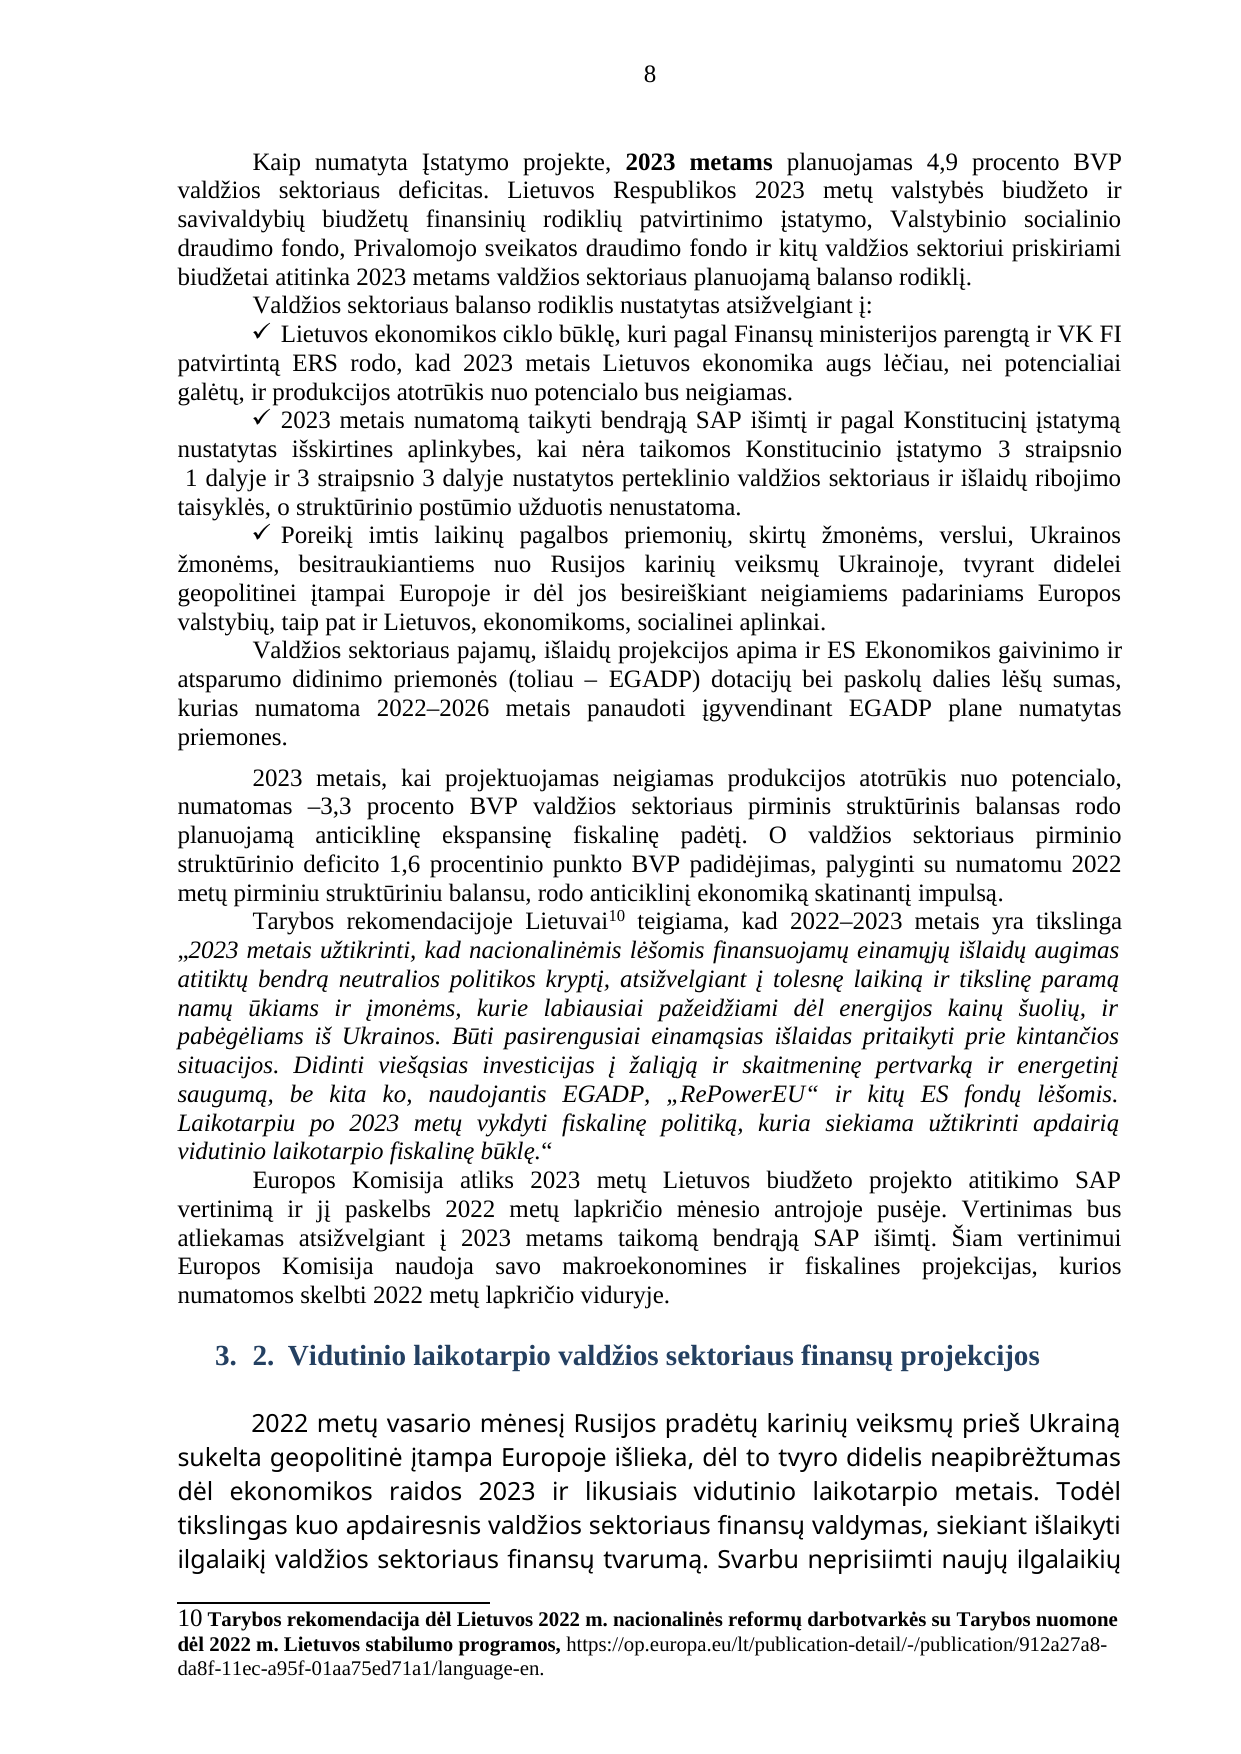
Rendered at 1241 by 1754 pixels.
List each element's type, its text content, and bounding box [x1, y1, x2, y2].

text Valdžios sektoriaus pajamų, išlaidų projekcijos apima ir ES Ekonomikos gaivinimo ir atsparumo didinimo priemonės (toliau – EGADP) dotacijų bei paskolų dalies lėšų sumas, kurias numatoma 2022–2026 metais panaudoti įgyvendinant EGADP plane numatytas priemones. [177, 636, 1122, 751]
text Kaip numatyta Įstatymo projekte, 2023 metams planuojamas 4,9 procento BVP valdžios sektoriaus deficitas. Lietuvos Respublikos 2023 metų valstybės biudžeto ir savivaldybių biudžetų finansinių rodiklių patvirtinimo įstatymo, Valstybinio socialinio draudimo fondo, Privalomojo sveikatos draudimo fondo ir kitų valdžios sektoriui priskiriami biudžetai atitinka 2023 metams valdžios sektoriaus planuojamą balanso rodiklį. [177, 147, 1122, 291]
subtitle 2. Vidutinio laikotarpio valdžios sektoriaus finansų projekcijos [215, 1338, 1122, 1371]
text  Lietuvos ekonomikos ciklo būklę, kuri pagal Finansų ministerijos parengtą ir VK FI patvirtintą ERS rodo, kad 2023 metais Lietuvos ekonomika augs lėčiau, nei potencialiai galėtų, ir produkcijos atotrūkis nuo potencialo bus neigiamas. [177, 319, 1122, 406]
text  2023 metais numatomą taikyti bendrąją SAP išimtį ir pagal Konstitucinį įstatymą nustatytas išskirtines aplinkybes, kai nėra taikomos Konstitucinio įstatymo 3 straipsnio 1 dalyje ir 3 straipsnio 3 dalyje nustatytos perteklinio valdžios sektoriaus ir išlaidų ribojimo taisyklės, o struktūrinio postūmio užduotis nenustatoma. [177, 406, 1122, 521]
text Tarybos rekomendacijoje Lietuvai teigiama, kad 2022–2023 metais yra tikslinga „2023 metais užtikrinti, kad nacionalinėmis lėšomis finansuojamų einamųjų išlaidų augimas atitiktų bendrą neutralios politikos kryptį, atsižvelgiant į tolesnę laikiną ir tikslinę paramą namų ūkiams ir įmonėms, kurie labiausiai pažeidžiami dėl energijos kainų šuolių, ir pabėgėliams iš Ukrainos. Būti pasirengusiai einamąsias išlaidas pritaikyti prie kintančios situacijos. Didinti viešąsias investicijas į žaliąją ir skaitmeninę pertvarką ir energetinį saugumą, be kita ko, naudojantis EGADP, „RePowerEU“ ir kitų ES fondų lėšomis. Laikotarpiu po 2023 metų vykdyti fiskalinę politiką, kuria siekiama užtikrinti apdairią vidutinio laikotarpio fiskalinę būklę.“ [177, 906, 1122, 1165]
text 2022 metų vasario mėnesį Rusijos pradėtų karinių veiksmų prieš Ukrainą sukelta geopolitinė įtampa Europoje išlieka, dėl to tvyro didelis neapibrėžtumas dėl ekonomikos raidos 2023 ir likusiais vidutinio laikotarpio metais. Todėl tikslingas kuo apdairesnis valdžios sektoriaus finansų valdymas, siekiant išlaikyti ilgalaikį valdžios sektoriaus finansų tvarumą. Svarbu neprisiimti naujų ilgalaikių [177, 1405, 1122, 1576]
text 2023 metais, kai projektuojamas neigiamas produkcijos atotrūkis nuo potencialo, numatomas –3,3 procento BVP valdžios sektoriaus pirminis struktūrinis balansas rodo planuojamą anticiklinę ekspansinę fiskalinę padėtį. O valdžios sektoriaus pirminio struktūrinio deficito 1,6 procentinio punkto BVP padidėjimas, palyginti su numatomu 2022 metų pirminiu struktūriniu balansu, rodo anticiklinį ekonomiką skatinantį impulsą. [177, 763, 1122, 906]
text Europos Komisija atliks 2023 metų Lietuvos biudžeto projekto atitikimo SAP vertinimą ir jį paskelbs 2022 metų lapkričio mėnesio antrojoje pusėje. Vertinimas bus atliekamas atsižvelgiant į 2023 metams taikomą bendrąją SAP išimtį. Šiam vertinimui Europos Komisija naudoja savo makroekonomines ir fiskalines projekcijas, kurios numatomos skelbti 2022 metų lapkričio viduryje. [177, 1165, 1122, 1309]
text Tarybos rekomendacija dėl Lietuvos 2022 m. nacionalinės reformų darbotvarkės su Tarybos nuomone dėl 2022 m. Lietuvos stabilumo programos, https://op.europa.eu/lt/publication-detail/-/publication/912a27a8-da8f-11ec-a95f-01aa75ed71a1/language-en. [177, 1603, 1122, 1680]
text Valdžios sektoriaus balanso rodiklis nustatytas atsižvelgiant į: [177, 291, 1122, 319]
list Poreikį imtis laikinų pagalbos priemonių, skirtų žmonėms, verslui, Ukrainos žmonėms, besitraukiantiems nuo Rusijos karinių veiksmų Ukrainoje, tvyrant didelei geopolitinei įtampai Europoje ir dėl jos besireiškiant neigiamiems padariniams Europos valstybių, taip pat ir Lietuvos, ekonomikoms, socialinei aplinkai. [177, 521, 1122, 636]
